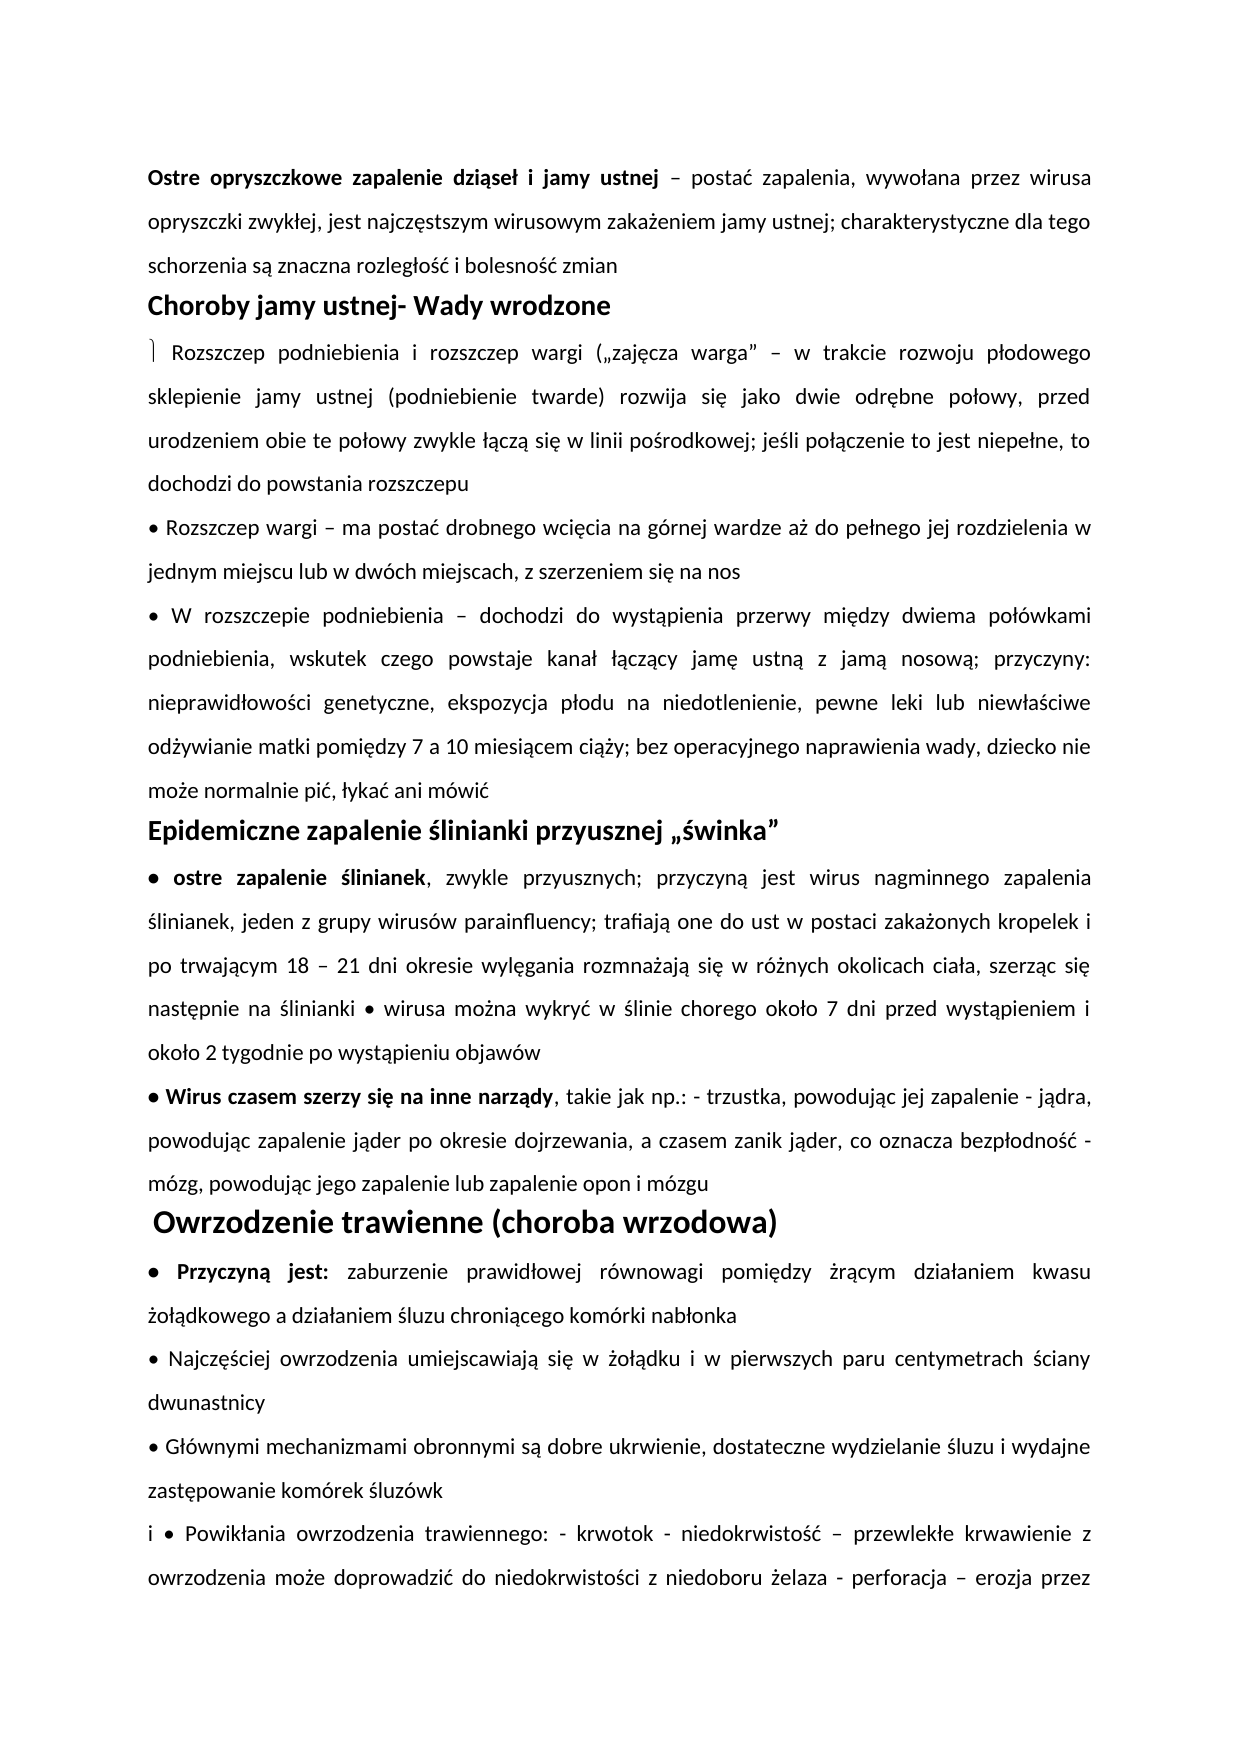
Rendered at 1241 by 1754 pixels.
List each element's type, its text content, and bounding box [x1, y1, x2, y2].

text Epidemiczne zapalenie ślinianki przyusznej „świnka” [148, 804, 1093, 848]
text i • Powikłania owrzodzenia trawiennego: - krwotok - niedokrwistość – przewlekłe krwawienie z owrzodzenia może doprowadzić do niedokrwistości z niedoboru żelaza - perforacja – erozja przez [148, 1504, 1093, 1591]
text  Rozszczep podniebienia i rozszczep wargi („zajęcza warga” – w trakcie rozwoju płodowego sklepienie jamy ustnej (podniebienie twarde) rozwija się jako dwie odrębne połowy, przed urodzeniem obie te połowy zwykle łączą się w linii pośrodkowej; jeśli połączenie to jest niepełne, to dochodzi do powstania rozszczepu [148, 323, 1093, 498]
text Ostre opryszczkowe zapalenie dziąseł i jamy ustnej – postać zapalenia, wywołana przez wirusa opryszczki zwykłej, jest najczęstszym wirusowym zakażeniem jamy ustnej; charakterystyczne dla tego schorzenia są znaczna rozległość i bolesność zmian [148, 148, 1093, 279]
text Owrzodzenie trawienne (choroba wrzodowa) [148, 1198, 1093, 1241]
text • Rozszczep wargi – ma postać drobnego wcięcia na górnej wardze aż do pełnego jej rozdzielenia w jednym miejscu lub w dwóch miejscach, z szerzeniem się na nos [148, 498, 1093, 585]
text • ostre zapalenie ślinianek, zwykle przyusznych; przyczyną jest wirus nagminnego zapalenia ślinianek, jeden z grupy wirusów parainfluency; trafiają one do ust w postaci zakażonych kropelek i po trwającym 18 – 21 dni okresie wylęgania rozmnażają się w różnych okolicach ciała, szerząc się następnie na ślinianki • wirusa można wykryć w ślinie chorego około 7 dni przed wystąpieniem i około 2 tygodnie po wystąpieniu objawów [148, 848, 1093, 1066]
text Choroby jamy ustnej- Wady wrodzone [148, 279, 1093, 323]
text • Wirus czasem szerzy się na inne narządy, takie jak np.: - trzustka, powodując jej zapalenie - jądra, powodując zapalenie jąder po okresie dojrzewania, a czasem zanik jąder, co oznacza bezpłodność - mózg, powodując jego zapalenie lub zapalenie opon i mózgu [148, 1066, 1093, 1198]
text • Przyczyną jest: zaburzenie prawidłowej równowagi pomiędzy żrącym działaniem kwasu żołądkowego a działaniem śluzu chroniącego komórki nabłonka [148, 1241, 1093, 1329]
text • Głównymi mechanizmami obronnymi są dobre ukrwienie, dostateczne wydzielanie śluzu i wydajne zastępowanie komórek śluzówk [148, 1416, 1093, 1504]
text • W rozszczepie podniebienia – dochodzi do wystąpienia przerwy między dwiema połówkami podniebienia, wskutek czego powstaje kanał łączący jamę ustną z jamą nosową; przyczyny: nieprawidłowości genetyczne, ekspozycja płodu na niedotlenienie, pewne leki lub niewłaściwe odżywianie matki pomiędzy 7 a 10 miesiącem ciąży; bez operacyjnego naprawienia wady, dziecko nie może normalnie pić, łykać ani mówić [148, 585, 1093, 804]
text • Najczęściej owrzodzenia umiejscawiają się w żołądku i w pierwszych paru centymetrach ściany dwunastnicy [148, 1329, 1093, 1416]
